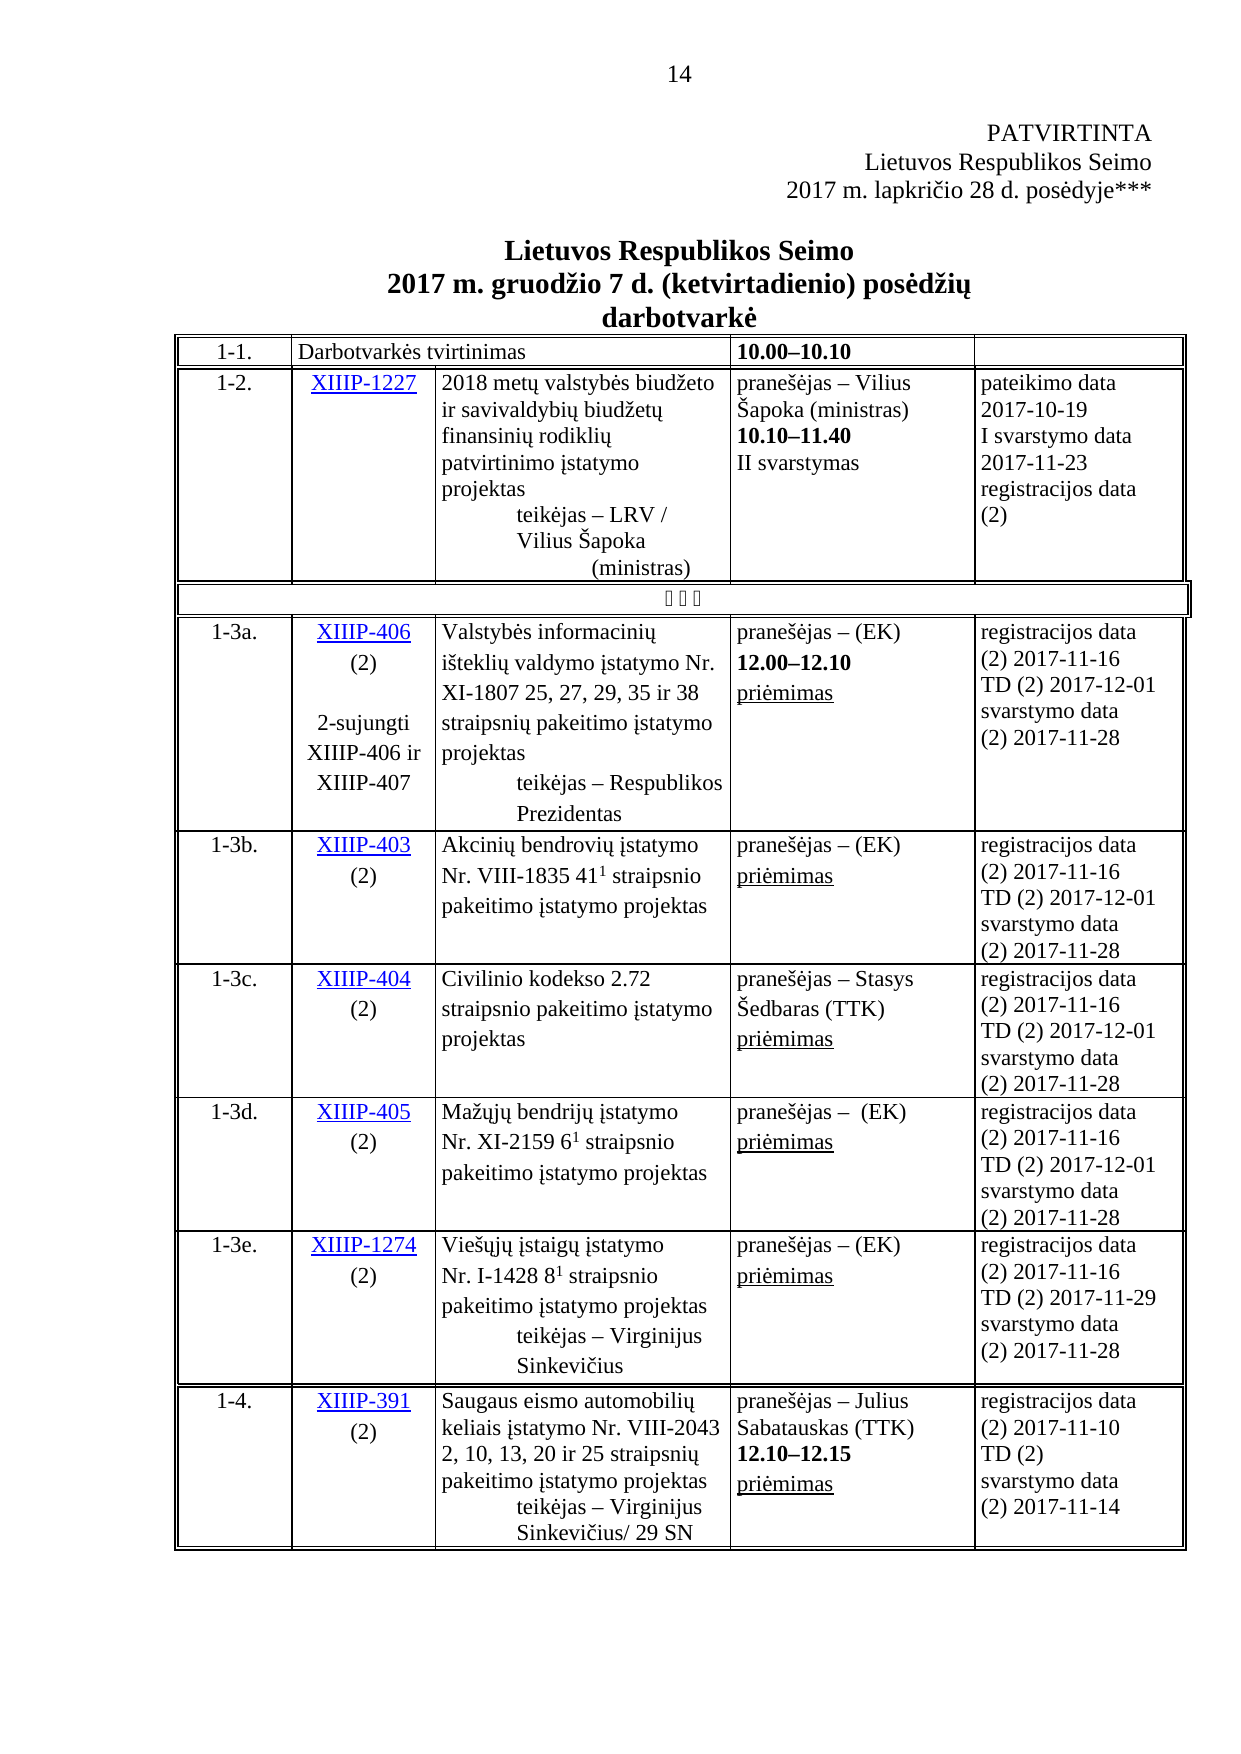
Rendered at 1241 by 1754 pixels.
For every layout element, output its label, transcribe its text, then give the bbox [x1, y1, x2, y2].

text 2017 m. gruodžio 7 d. (ketvirtadienio) posėdžių [177, 267, 1181, 300]
table_cell 1-2. [179, 370, 291, 580]
table_header 10.00–10.10 [731, 338, 974, 365]
table_cell pranešėjas – (EK) priėmimas [731, 1232, 974, 1383]
table_cell pranešėjas – (EK) 12.00–12.10 priėmimas [731, 618, 974, 830]
table_cell pranešėjas – (EK) priėmimas [731, 1098, 974, 1230]
text 2017 m. lapkričio 28 d. posėdyje*** [777, 176, 1152, 204]
text darbotvarkė [177, 300, 1181, 334]
table_cell XIIIP-405 (2) [293, 1098, 435, 1230]
table_cell 2018 metų valstybės biudžeto ir savivaldybių biudžetų finansinių rodiklių patvirtinimo įstatymo projektas teikėjas – LRV / Vilius Šapoka (ministras) [436, 370, 730, 580]
table_cell Civilinio kodekso 2.72 straipsnio pakeitimo įstatymo projektas [436, 965, 730, 1097]
table_cell Saugaus eismo automobilių keliais įstatymo Nr. VIII-2043 2, 10, 13, 20 ir 25 straipsnių pakeitimo įstatymo projektas teikėjas – Virginijus Sinkevičius/ 29 SN [436, 1388, 730, 1546]
table_cell XIIIP-406 (2) 2-sujungti XIIIP-406 ir XIIIP-407 [293, 618, 435, 830]
text PATVIRTINTA [777, 118, 1152, 147]
table_cell Viešųjų įstaigų įstatymo Nr. I-1428 81 straipsnio pakeitimo įstatymo projektas teikėjas – Virginijus Sinkevičius [436, 1232, 730, 1383]
table_cell Mažųjų bendrijų įstatymo Nr. XI-2159 61 straipsnio pakeitimo įstatymo projektas [436, 1098, 730, 1230]
table_cell    [179, 585, 1187, 614]
table_cell pranešėjas – Stasys Šedbaras (TTK) priėmimas [731, 965, 974, 1097]
table_header [975, 338, 1182, 365]
table_cell registracijos data (2) 2017-11-16 TD (2) 2017-12-01 svarstymo data (2) 2017-11-28 [976, 618, 1182, 830]
table_cell 1-3b. [179, 832, 291, 963]
text Lietuvos Respublikos Seimo [177, 233, 1181, 267]
table_cell Valstybės informacinių išteklių valdymo įstatymo Nr. XI-1807 25, 27, 29, 35 ir 38 straipsnių pakeitimo įstatymo projektas teikėjas – Respublikos Prezidentas [436, 618, 730, 830]
table_cell 1-3a. [179, 618, 291, 830]
table_cell 1-3c. [179, 965, 291, 1097]
table_cell Akcinių bendrovių įstatymo Nr. VIII-1835 411 straipsnio pakeitimo įstatymo projektas [436, 832, 730, 963]
table_cell registracijos data (2) 2017-11-16 TD (2) 2017-12-01 svarstymo data (2) 2017-11-28 [976, 1098, 1182, 1230]
table_cell XIIIP-404 (2) [293, 965, 435, 1097]
text Lietuvos Respublikos Seimo [777, 147, 1152, 176]
table_cell pranešėjas – Vilius Šapoka (ministras) 10.10–11.40 II svarstymas [731, 370, 974, 580]
table_cell registracijos data (2) 2017-11-16 TD (2) 2017-11-29 svarstymo data (2) 2017-11-28 [976, 1232, 1182, 1383]
table_cell pranešėjas – (EK) priėmimas [731, 832, 974, 963]
table_cell 1-4. [179, 1388, 291, 1546]
table_cell registracijos data (2) 2017-11-16 TD (2) 2017-12-01 svarstymo data (2) 2017-11-28 [976, 965, 1182, 1097]
table_cell XIIIP-403 (2) [293, 832, 435, 963]
table_header Darbotvarkės tvirtinimas [292, 338, 730, 365]
table_cell XIIIP-1274 (2) [293, 1232, 435, 1383]
table_cell 1-3e. [179, 1232, 291, 1383]
table_cell XIIIP-391 (2) [293, 1388, 435, 1546]
table_cell registracijos data (2) 2017-11-10 TD (2) svarstymo data (2) 2017-11-14 [976, 1388, 1182, 1546]
table_cell XIIIP-1227 [293, 370, 435, 580]
table_header 1-1. [179, 338, 291, 365]
table_cell 1-3d. [179, 1098, 291, 1230]
table_cell pateikimo data 2017-10-19 I svarstymo data 2017-11-23 registracijos data (2) [976, 370, 1182, 580]
table_cell pranešėjas – Julius Sabatauskas (TTK) 12.10–12.15 priėmimas [731, 1388, 974, 1546]
table_cell registracijos data (2) 2017-11-16 TD (2) 2017-12-01 svarstymo data (2) 2017-11-28 [976, 832, 1182, 963]
